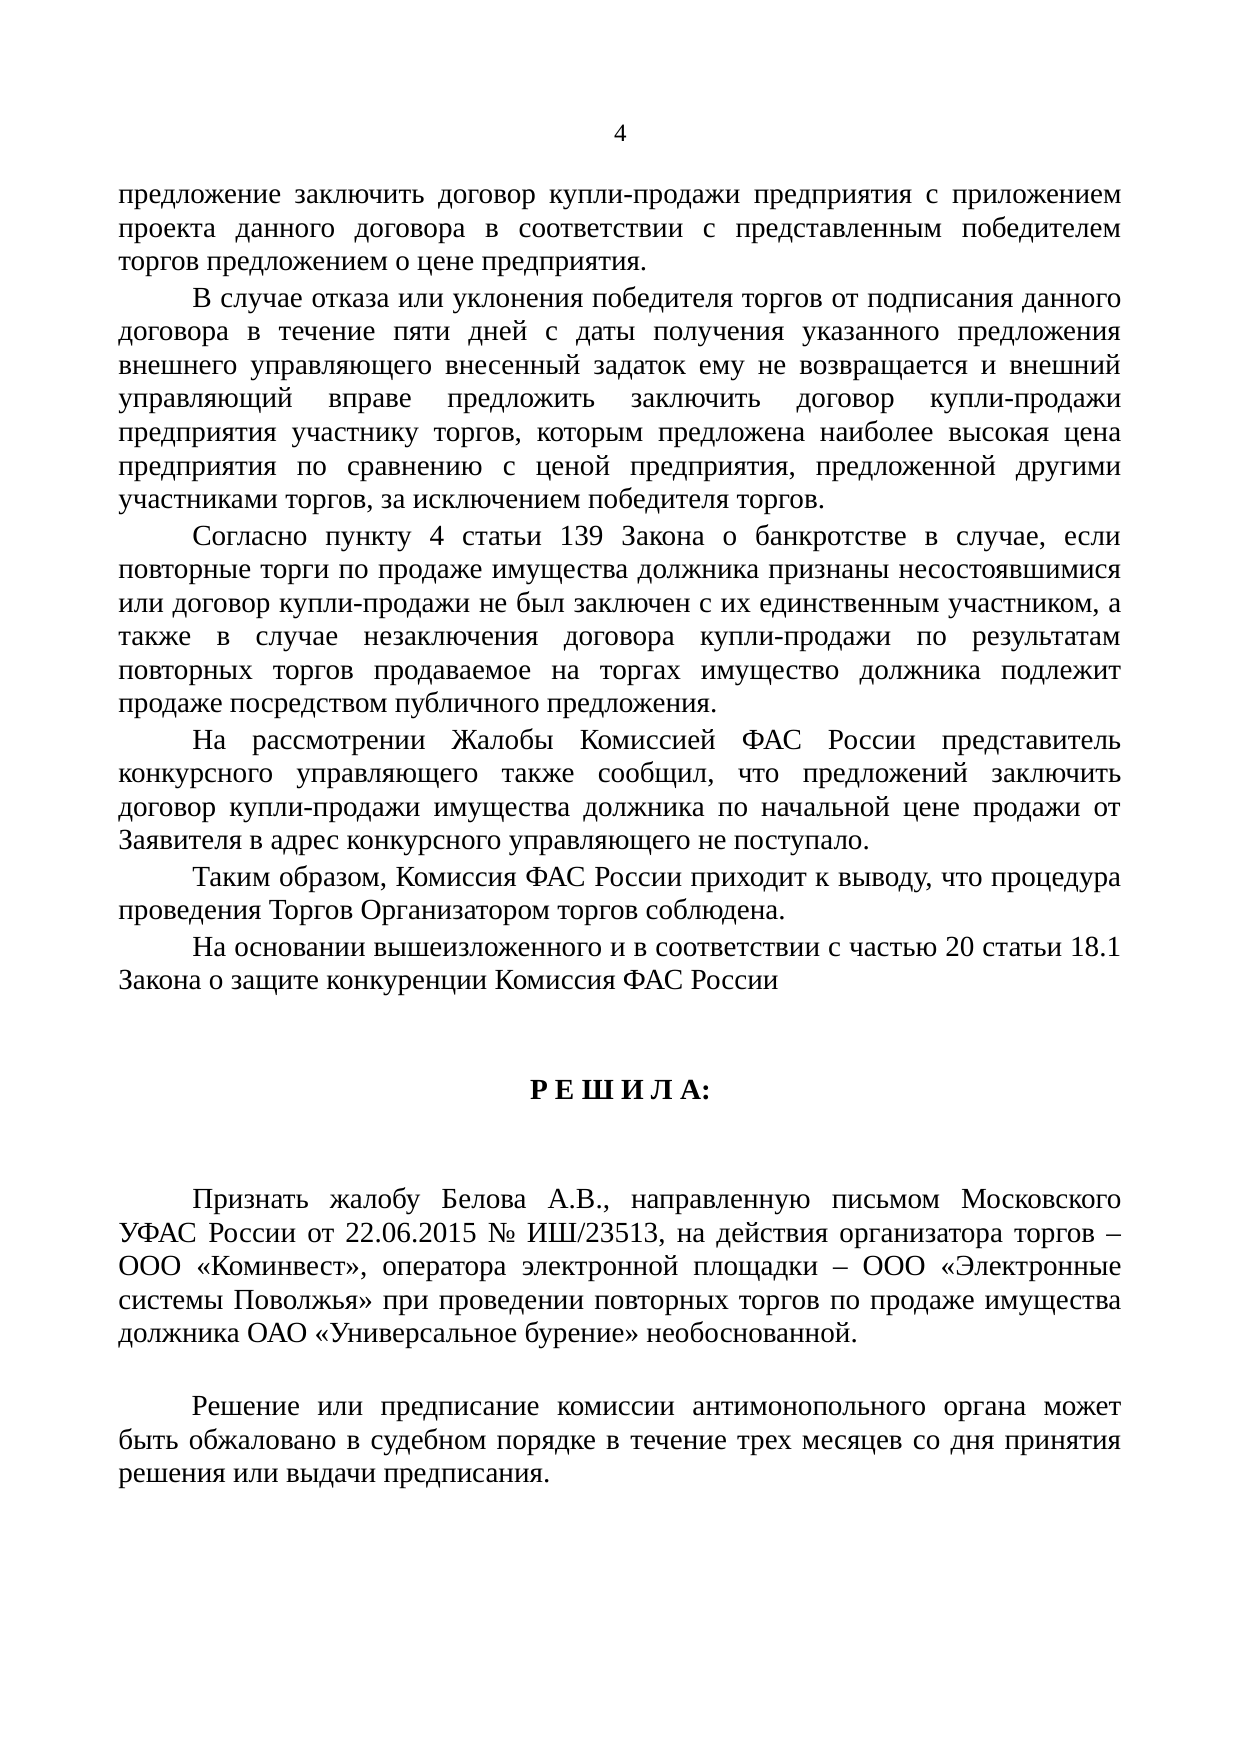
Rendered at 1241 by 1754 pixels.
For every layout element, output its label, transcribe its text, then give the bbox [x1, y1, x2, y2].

text предложение заключить договор купли-продажи предприятия с приложением проекта данного договора в соответствии с представленным победителем торгов предложением о цене предприятия. [118, 176, 1122, 277]
text Таким образом, Комиссия ФАС России приходит к выводу, что процедура проведения Торгов Организатором торгов соблюдена. [118, 859, 1122, 926]
text Р Е Ш И Л А: [118, 1072, 1122, 1105]
text На основании вышеизложенного и в соответствии с частью 20 статьи 18.1 Закона о защите конкуренции Комиссия ФАС России [118, 929, 1122, 996]
text Согласно пункту 4 статьи 139 Закона о банкротстве в случае, если повторные торги по продаже имущества должника признаны несостоявшимися или договор купли-продажи не был заключен с их единственным участником, а также в случае незаключения договора купли-продажи по результатам повторных торгов продаваемое на торгах имущество должника подлежит продаже посредством публичного предложения. [118, 518, 1122, 719]
text На рассмотрении Жалобы Комиссией ФАС России представитель конкурсного управляющего также сообщил, что предложений заключить договор купли-продажи имущества должника по начальной цене продажи от Заявителя в адрес конкурсного управляющего не поступало. [118, 722, 1122, 856]
text Решение или предписание комиссии антимонопольного органа может быть обжаловано в судебном порядке в течение трех месяцев со дня принятия решения или выдачи предписания. [118, 1388, 1122, 1489]
text Признать жалобу Белова А.В., направленную письмом Московского УФАС России от 22.06.2015 № ИШ/23513, на действия организатора торгов – ООО «Коминвест», оператора электронной площадки – ООО «Электронные системы Поволжья» при проведении повторных торгов по продаже имущества должника ОАО «Универсальное бурение» необоснованной. [118, 1181, 1122, 1349]
text В случае отказа или уклонения победителя торгов от подписания данного договора в течение пяти дней с даты получения указанного предложения внешнего управляющего внесенный задаток ему не возвращается и внешний управляющий вправе предложить заключить договор купли-продажи предприятия участнику торгов, которым предложена наиболее высокая цена предприятия по сравнению с ценой предприятия, предложенной другими участниками торгов, за исключением победителя торгов. [118, 280, 1122, 515]
